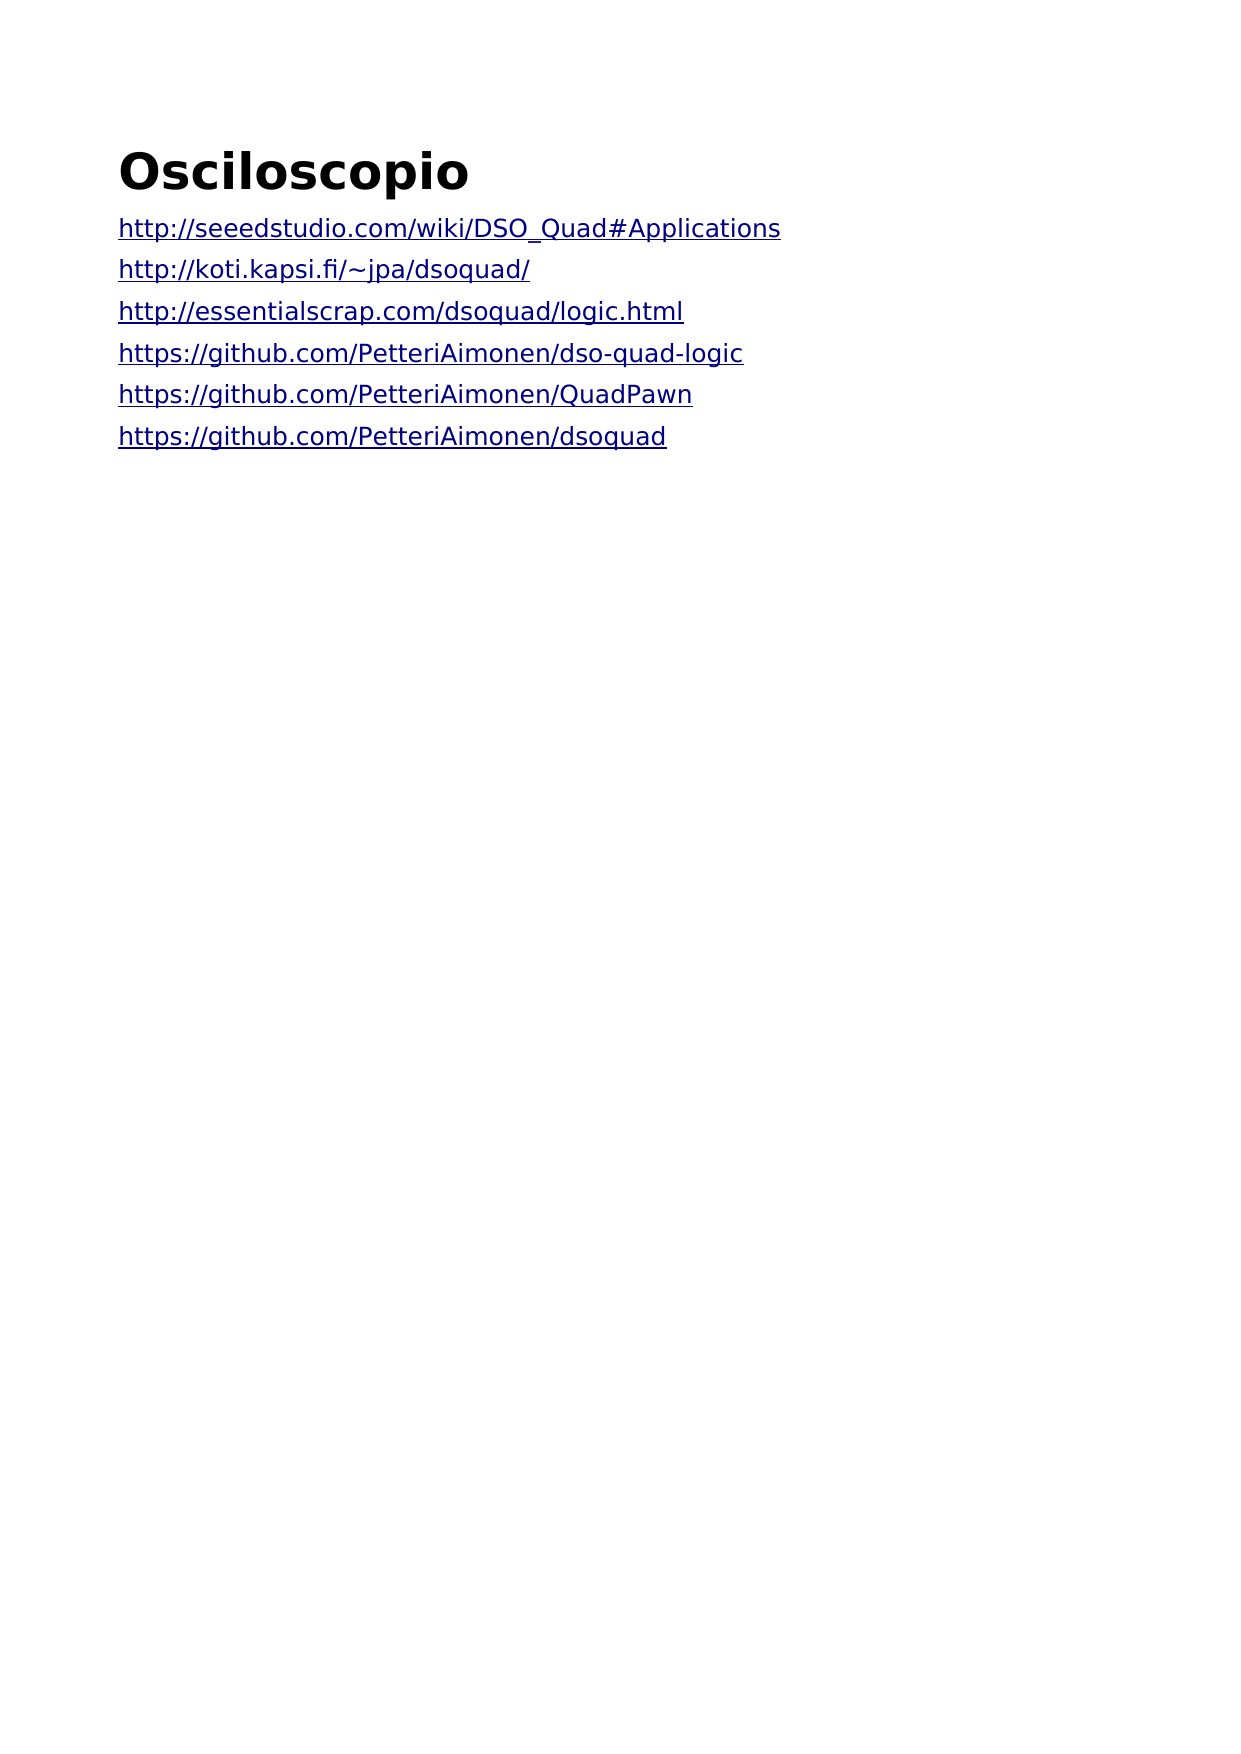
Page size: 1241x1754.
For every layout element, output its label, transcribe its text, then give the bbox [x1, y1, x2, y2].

text http://essentialscrap.com/dsoquad/logic.html [118, 297, 1122, 326]
text http://koti.kapsi.fi/~jpa/dsoquad/ [118, 256, 1122, 285]
text https://github.com/PetteriAimonen/QuadPawn [118, 381, 1122, 410]
text http://seeedstudio.com/wiki/DSO_Quad#Applications [118, 214, 1122, 243]
text https://github.com/PetteriAimonen/dsoquad [118, 422, 1122, 451]
text https://github.com/PetteriAimonen/dso-quad-logic [118, 339, 1122, 368]
subtitle Osciloscopio [118, 143, 1122, 201]
